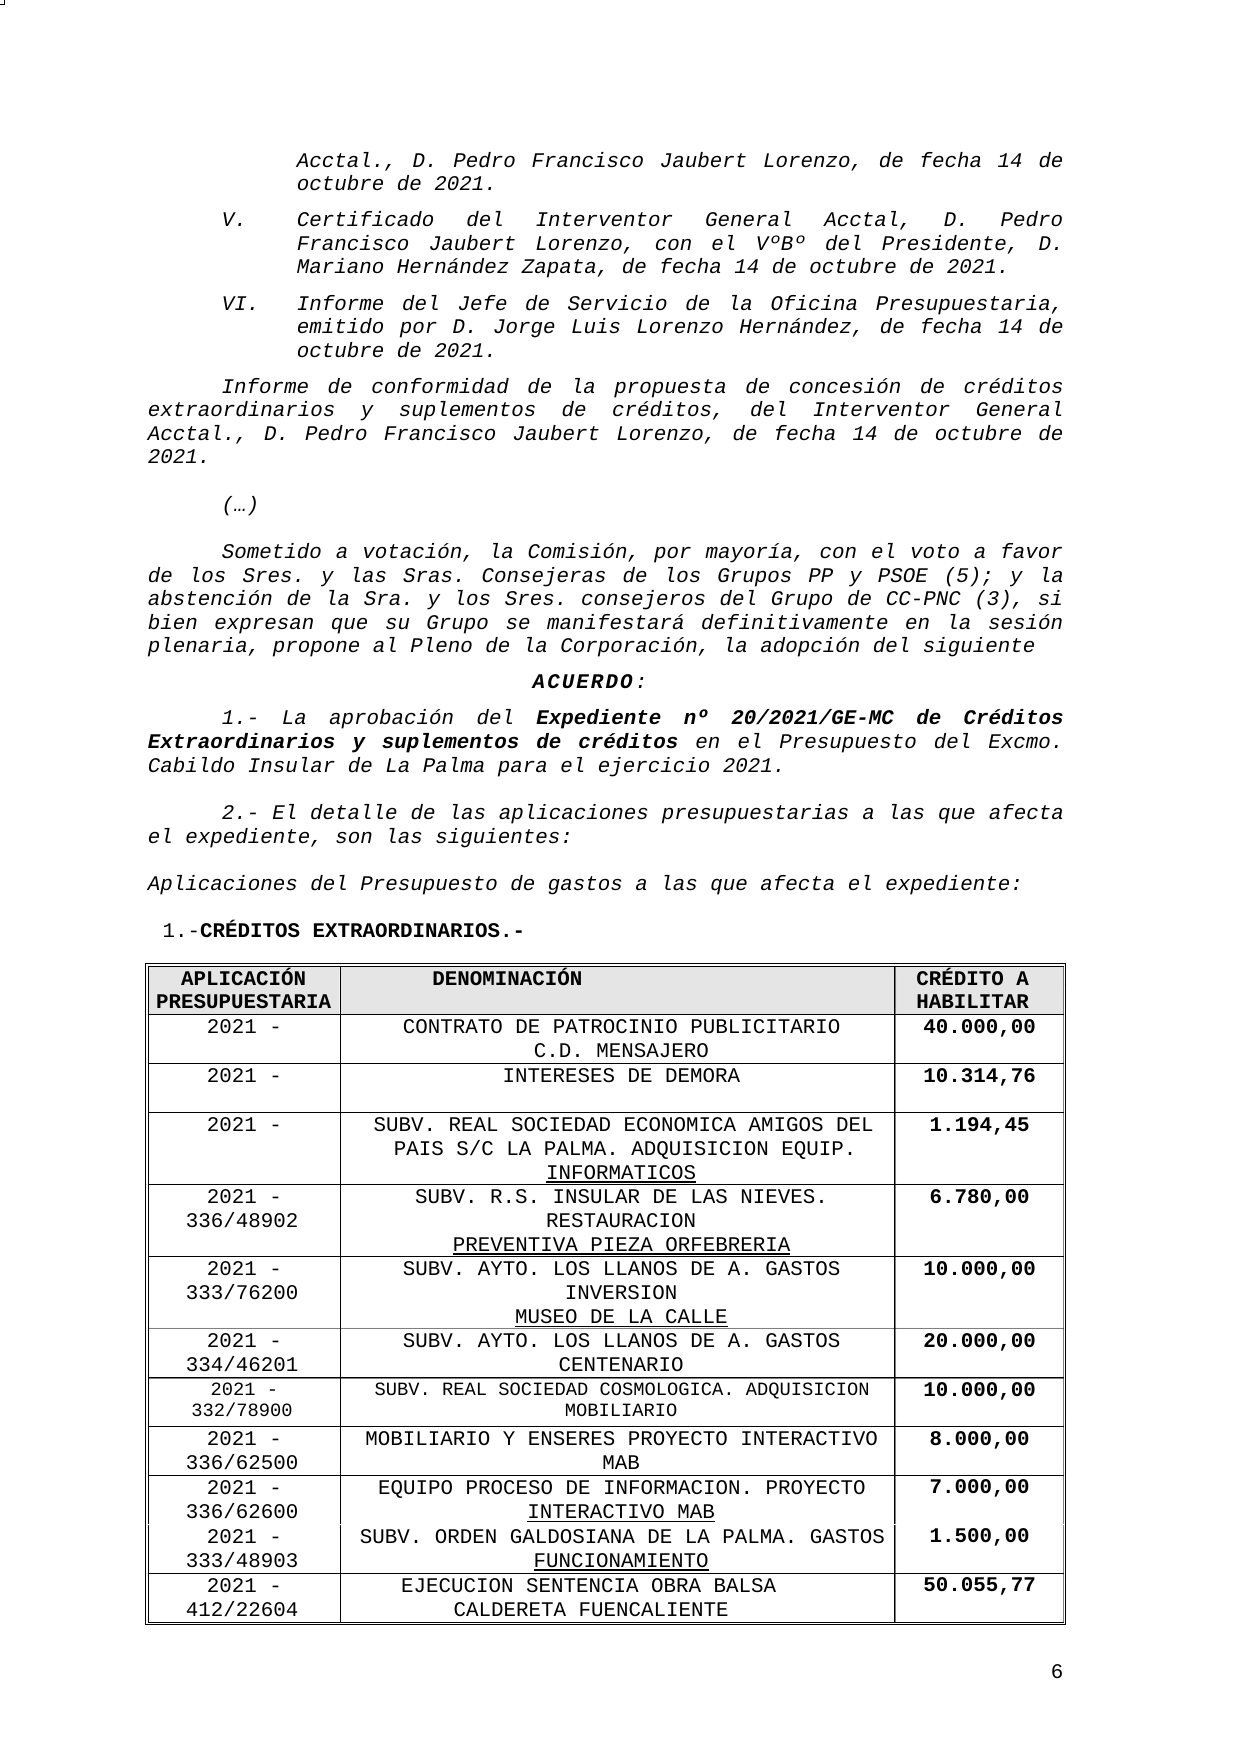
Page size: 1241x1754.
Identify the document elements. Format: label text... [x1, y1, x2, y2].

text 1.- La aprobación del Expediente nº 20/2021/GE-MC de Créditos [222, 706, 1088, 729]
text INVERSION [564, 1281, 864, 1304]
text 10.000,00 [923, 1257, 1061, 1280]
text bien expresan que su Grupo se manifestará definitivamente en la sesión [148, 610, 1088, 634]
text 3 [186, 1353, 198, 1376]
text 6 [1051, 1660, 1088, 1683]
text 336/62600 [186, 1499, 323, 1523]
text 021 - [219, 1257, 307, 1281]
text 2 [207, 1573, 244, 1597]
text octubre de 2021. [297, 172, 1088, 195]
text SUBV. REAL SOCIEDAD ECONOMICA AMIGOS DEL [373, 1113, 893, 1137]
text 20.000,00 [923, 1328, 1061, 1352]
text emitido por D. Jorge Luis Lorenzo Hernández, de fecha 14 de [297, 315, 1088, 338]
text MUSEO DE LA CALLE [515, 1304, 864, 1328]
text DENOMINACIÓN [432, 966, 607, 990]
text APLICACIÓN [181, 966, 356, 990]
text 336/62500 [186, 1450, 323, 1474]
text Cabildo Insular de La Palma para el ejercicio 2021. [148, 753, 1088, 777]
text CRÉDITO A [916, 966, 1061, 990]
text 10.314,76 [923, 1063, 1061, 1087]
text PAIS S/C LA PALMA. ADQUISICION EQUIP. [394, 1137, 893, 1160]
text abstención de la Sra. y los Sres. consejeros del Grupo de CC-PNC (3), si [148, 587, 1088, 610]
text HABILITAR [916, 990, 1061, 1013]
text 2021 - [207, 1329, 307, 1353]
picture [146, 964, 1065, 1624]
text SUBV. R.S. INSULAR DE LAS NIEVES. [415, 1185, 852, 1208]
text [303, 1378, 323, 1399]
text Acctal., D. Pedro Francisco Jaubert Lorenzo, de fecha 14 de octubre de [148, 422, 1088, 445]
text 1.500,00 [929, 1524, 1061, 1548]
text SUBV. AYTO. LOS LLANOS DE A. GASTOS [403, 1329, 864, 1353]
text Informe de conformidad de la propuesta de concesión de créditos [221, 374, 1088, 398]
text C.D. MENSAJERO [533, 1039, 864, 1062]
text 34/46201 [198, 1353, 323, 1376]
text CALDERETA FUENCALIENTE [453, 1597, 801, 1621]
text 3 [186, 1281, 198, 1304]
text Acctal., D. Pedro Francisco Jaubert Lorenzo, de fecha 14 de [297, 148, 1088, 172]
text 2.- El detalle de las aplicaciones presupuestarias a las que afecta [222, 801, 1088, 824]
text 7.000,00 [929, 1475, 1061, 1499]
text 6.780,00 [929, 1184, 1054, 1208]
text (…) [221, 492, 284, 516]
text 412/22604 [186, 1597, 323, 1621]
text Extraordinarios y suplementos de créditos en el Presupuesto del Excmo. [148, 729, 1088, 753]
text 333/48903 [186, 1548, 323, 1572]
text Certificado del Interventor General Acctal, D. Pedro [297, 208, 1088, 231]
text Aplicaciones del Presupuesto de gastos a las que afecta el expediente: [148, 871, 1048, 895]
text SUBV. AYTO. LOS LLANOS DE A. GASTOS [403, 1257, 864, 1281]
text 50.055,77 [923, 1573, 1061, 1597]
text 2 [207, 1257, 219, 1281]
text 021 - [219, 1427, 323, 1450]
text RESTAURACION [546, 1208, 852, 1232]
text plenaria, propone al Pleno de la Corporación, la adopción del siguiente [148, 634, 1088, 658]
text CONTRATO DE PATROCINIO PUBLICITARIO [403, 1015, 864, 1039]
text 2 [207, 1427, 219, 1450]
text FUNCIONAMIENTO [533, 1548, 907, 1572]
text 40.000,00 [923, 1015, 1061, 1038]
text 1.194,45 [929, 1112, 1061, 1136]
text 021 - [219, 1185, 307, 1208]
text 2 [207, 1185, 219, 1208]
text extraordinarios y suplementos de créditos, del Interventor General [148, 398, 1088, 422]
text 36/48902 [198, 1208, 323, 1232]
text el expediente, son las siguientes: [148, 824, 598, 848]
text 021 - [222, 1378, 303, 1399]
text 2021 - [207, 1015, 307, 1039]
text MOBILIARIO [564, 1399, 892, 1421]
text Francisco Jaubert Lorenzo, con el VºBº del Presidente, D. [297, 231, 1088, 255]
text 021 - [244, 1525, 323, 1548]
text 3 [191, 1399, 227, 1421]
text MOBILIARIO Y ENSERES PROYECTO INTERACTIVO [365, 1427, 907, 1450]
text octubre de 2021. [297, 338, 1088, 362]
text 2021. [148, 445, 235, 469]
text de los Sres. y las Sras. Consejeras de los Grupos PP y PSOE (5); y la [148, 563, 1088, 587]
text 2 [210, 1378, 222, 1399]
text 2 [207, 1476, 244, 1499]
text SUBV. ORDEN GALDOSIANA DE LA PALMA. GASTOS [359, 1524, 907, 1548]
text 32/78900 [227, 1399, 323, 1421]
text 3 [186, 1208, 198, 1232]
text EJECUCION SENTENCIA OBRA BALSA [401, 1573, 801, 1597]
text 33/76200 [198, 1281, 323, 1304]
text VI. Informe del Jefe de Servicio de la Oficina Presupuestaria, [222, 291, 1088, 315]
text INFORMATICOS [546, 1160, 893, 1184]
text EQUIPO PROCESO DE INFORMACION. PROYECTO [378, 1476, 907, 1499]
text 1.-CRÉDITOS EXTRAORDINARIOS.- [162, 918, 550, 942]
text SUBV. REAL SOCIEDAD COSMOLOGICA. ADQUISICION [374, 1378, 892, 1399]
text 2 [207, 1524, 244, 1548]
text PREVENTIVA PIEZA ORFEBRERIA [453, 1232, 864, 1256]
text Sometido a votación, la Comisión, por mayoría, con el voto a favor [222, 539, 1088, 563]
text 8.000,00 [929, 1426, 1061, 1450]
text PRESUPUESTARIA [156, 990, 356, 1013]
text 10.000,00 [923, 1377, 1061, 1401]
text V. [222, 208, 272, 231]
text INTERESES DE DEMORA [502, 1064, 764, 1088]
text 2021 - [207, 1064, 307, 1088]
text 021 - [244, 1574, 323, 1597]
text INTERACTIVO MAB [527, 1499, 907, 1523]
text 021 - [244, 1476, 323, 1499]
text CENTENARIO [558, 1353, 864, 1376]
text 2021 - [207, 1113, 307, 1137]
text Mariano Hernández Zapata, de fecha 14 de octubre de 2021. [297, 255, 1088, 279]
text ACUERDO: [532, 669, 672, 693]
text MAB [602, 1450, 907, 1474]
